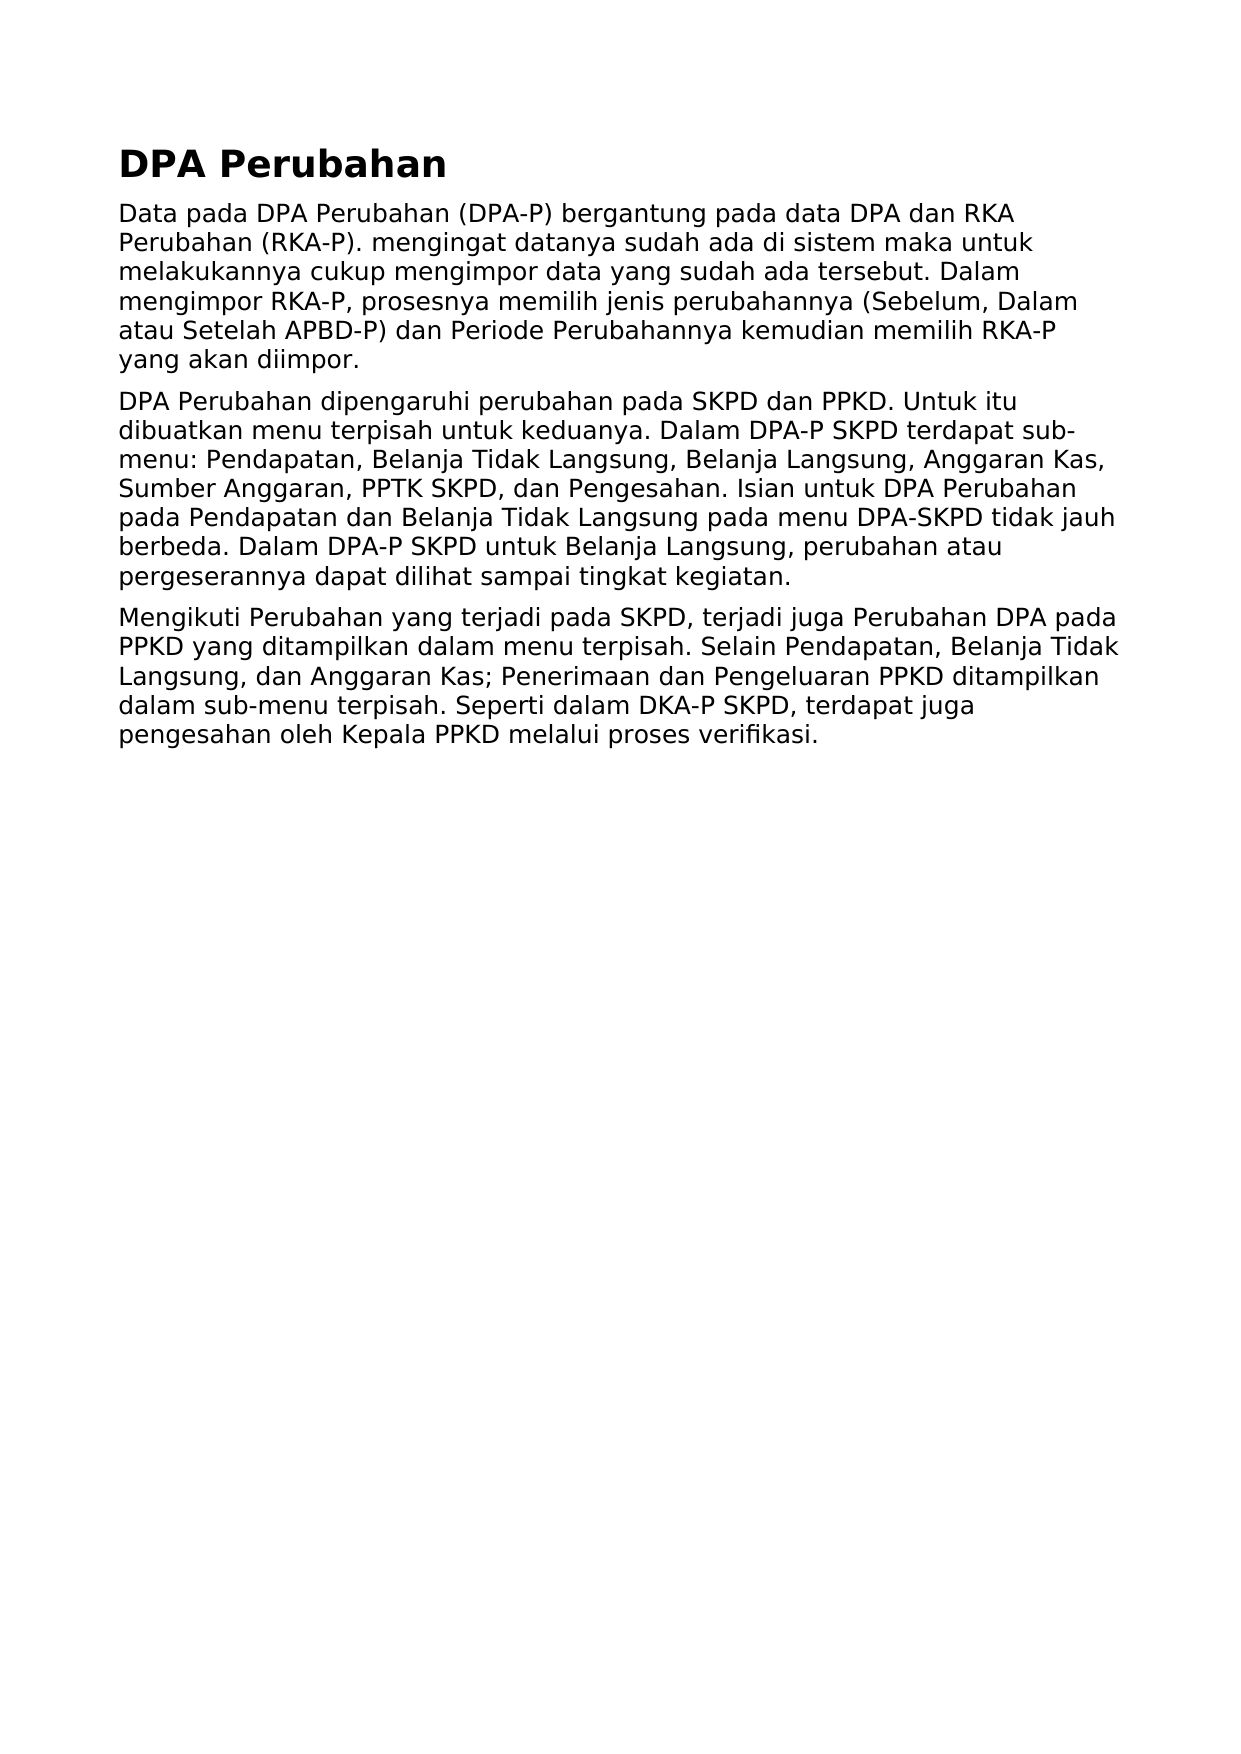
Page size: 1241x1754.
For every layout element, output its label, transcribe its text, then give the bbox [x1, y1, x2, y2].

text Mengikuti Perubahan yang terjadi pada SKPD, terjadi juga Perubahan DPA pada PPKD yang ditampilkan dalam menu terpisah. Selain Pendapatan, Belanja Tidak Langsung, dan Anggaran Kas; Penerimaan dan Pengeluaran PPKD ditampilkan dalam sub-menu terpisah. Seperti dalam DKA-P SKPD, terdapat juga pengesahan oleh Kepala PPKD melalui proses verifikasi. [118, 603, 1122, 749]
subtitle DPA Perubahan [118, 143, 1122, 187]
text Data pada DPA Perubahan (DPA-P) bergantung pada data DPA dan RKA Perubahan (RKA-P). mengingat datanya sudah ada di sistem maka untuk melakukannya cukup mengimpor data yang sudah ada tersebut. Dalam mengimpor RKA-P, prosesnya memilih jenis perubahannya (Sebelum, Dalam atau Setelah APBD-P) dan Periode Perubahannya kemudian memilih RKA-P yang akan diimpor. [118, 199, 1122, 374]
text DPA Perubahan dipengaruhi perubahan pada SKPD dan PPKD. Untuk itu dibuatkan menu terpisah untuk keduanya. Dalam DPA-P SKPD terdapat sub-menu: Pendapatan, Belanja Tidak Langsung, Belanja Langsung, Anggaran Kas, Sumber Anggaran, PPTK SKPD, dan Pengesahan. Isian untuk DPA Perubahan pada Pendapatan dan Belanja Tidak Langsung pada menu DPA-SKPD tidak jauh berbeda. Dalam DPA-P SKPD untuk Belanja Langsung, perubahan atau pergeserannya dapat dilihat sampai tingkat kegiatan. [118, 387, 1122, 591]
